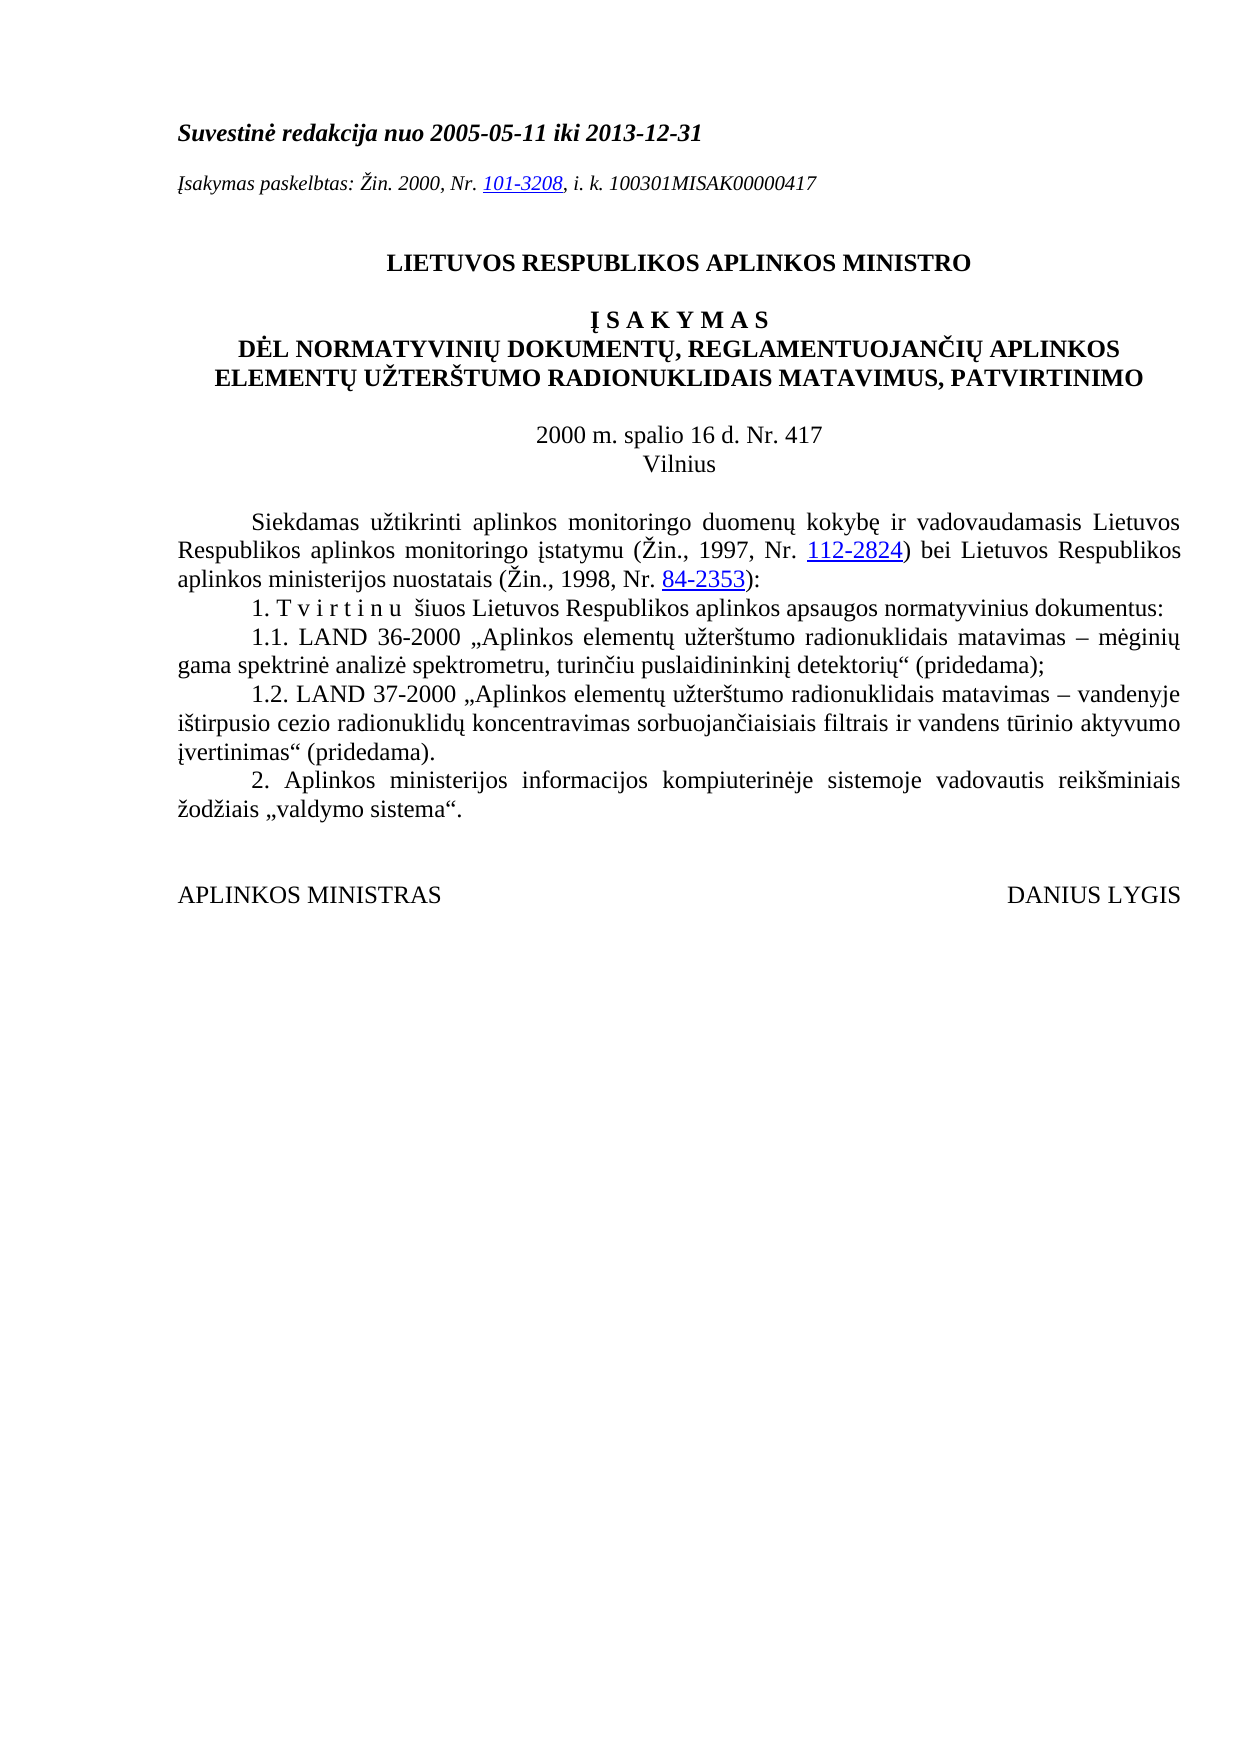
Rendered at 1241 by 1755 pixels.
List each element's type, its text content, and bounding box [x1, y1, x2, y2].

text 1.1. LAND 36-2000 „Aplinkos elementų užterštumo radionuklidais matavimas – mėginių gama spektrinė analizė spektrometru, turinčiu puslaidininkinį detektorių“ (pridedama); [177, 622, 1181, 679]
text Vilnius [177, 449, 1181, 478]
text Suvestinė redakcija nuo 2005-05-11 iki 2013-12-31 [177, 118, 1181, 147]
text 2000 m. spalio 16 d. Nr. 417 [177, 420, 1181, 449]
text Siekdamas užtikrinti aplinkos monitoringo duomenų kokybę ir vadovaudamasis Lietuvos Respublikos aplinkos monitoringo įstatymu (Žin., 1997, Nr. 112-2824) bei Lietuvos Respublikos aplinkos ministerijos nuostatais (Žin., 1998, Nr. 84-2353): [177, 507, 1181, 593]
text Įsakymas paskelbtas: Žin. 2000, Nr. 101-3208, i. k. 100301MISAK00000417 [177, 171, 1181, 195]
text DĖL NORMATYVINIŲ DOKUMENTŲ, REGLAMENTUOJANČIŲ APLINKOS ELEMENTŲ UŽTERŠTUMO RADIONUKLIDAIS MATAVIMUS, PATVIRTINIMO [177, 334, 1181, 392]
text 1.2. LAND 37-2000 „Aplinkos elementų užterštumo radionuklidais matavimas – vandenyje ištirpusio cezio radionuklidų koncentravimas sorbuojančiaisiais filtrais ir vandens tūrinio aktyvumo įvertinimas“ (pridedama). [177, 679, 1181, 765]
text APLINKOS MINISTRAS DANIUS LYGIS [177, 880, 1181, 909]
text Į S A K Y M A S [177, 305, 1181, 334]
text LIETUVOS RESPUBLIKOS APLINKOS MINISTRO [177, 248, 1181, 277]
text 2. Aplinkos ministerijos informacijos kompiuterinėje sistemoje vadovautis reikšminiais žodžiais „valdymo sistema“. [177, 765, 1181, 823]
text 1. Tvirtinu šiuos Lietuvos Respublikos aplinkos apsaugos normatyvinius dokumentus: [177, 593, 1181, 622]
